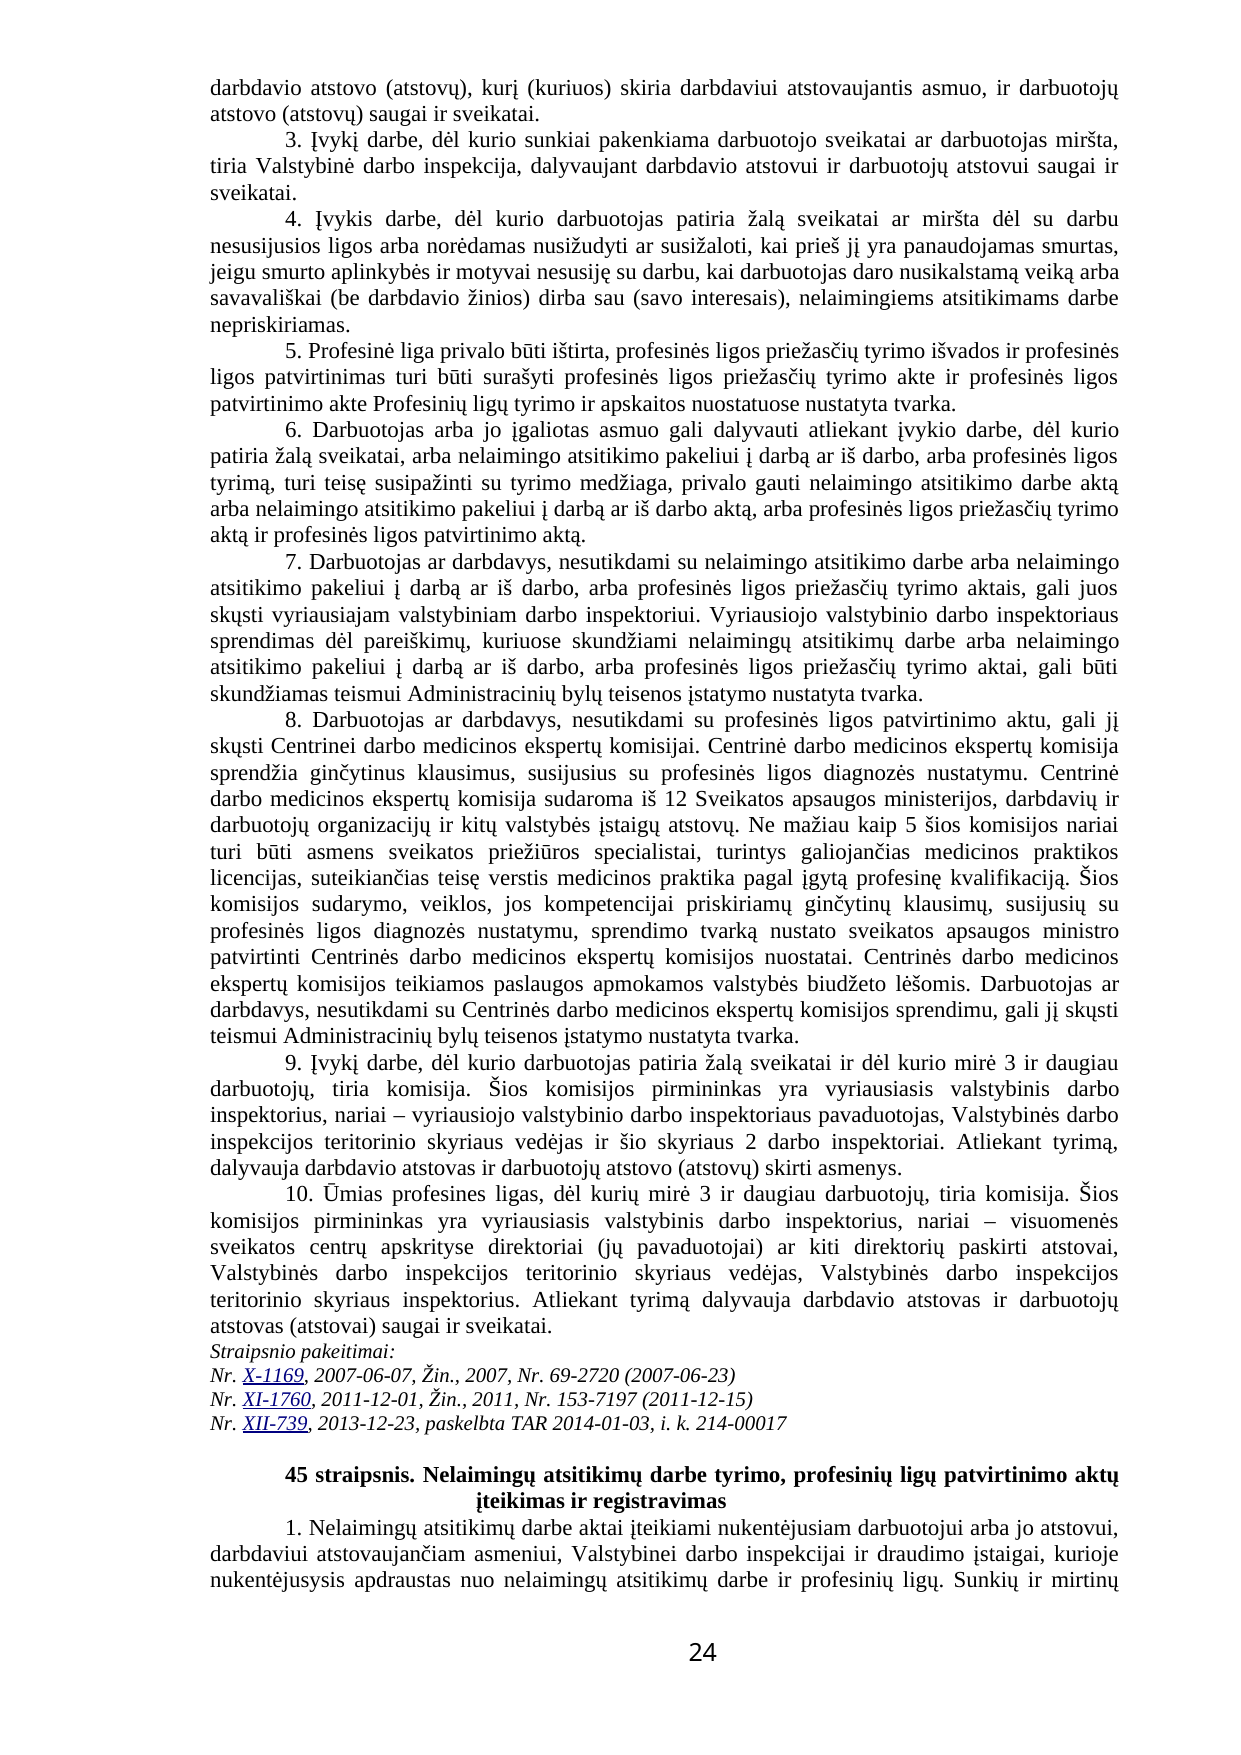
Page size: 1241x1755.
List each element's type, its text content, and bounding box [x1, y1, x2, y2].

text 3. Įvykį darbe, dėl kurio sunkiai pakenkiama darbuotojo sveikatai ar darbuotojas miršta, tiria Valstybinė darbo inspekcija, dalyvaujant darbdavio atstovui ir darbuotojų atstovui saugai ir sveikatai. [210, 126, 1120, 205]
text Nr. XI-1760, 2011-12-01, Žin., 2011, Nr. 153-7197 (2011-12-15) [210, 1387, 1120, 1411]
text 45 straipsnis. Nelaimingų atsitikimų darbe tyrimo, profesinių ligų patvirtinimo aktų įteikimas ir registravimas [285, 1461, 1120, 1514]
text 4. Įvykis darbe, dėl kurio darbuotojas patiria žalą sveikatai ar miršta dėl su darbu nesusijusios ligos arba norėdamas nusižudyti ar susižaloti, kai prieš jį yra panaudojamas smurtas, jeigu smurto aplinkybės ir motyvai nesusiję su darbu, kai darbuotojas daro nusikalstamą veiką arba savavališkai (be darbdavio žinios) dirba sau (savo interesais), nelaimingiems atsitikimams darbe nepriskiriamas. [210, 205, 1120, 337]
text 6. Darbuotojas arba jo įgaliotas asmuo gali dalyvauti atliekant įvykio darbe, dėl kurio patiria žalą sveikatai, arba nelaimingo atsitikimo pakeliui į darbą ar iš darbo, arba profesinės ligos tyrimą, turi teisę susipažinti su tyrimo medžiaga, privalo gauti nelaimingo atsitikimo darbe aktą arba nelaimingo atsitikimo pakeliui į darbą ar iš darbo aktą, arba profesinės ligos priežasčių tyrimo aktą ir profesinės ligos patvirtinimo aktą. [210, 416, 1120, 548]
text 9. Įvykį darbe, dėl kurio darbuotojas patiria žalą sveikatai ir dėl kurio mirė 3 ir daugiau darbuotojų, tiria komisija. Šios komisijos pirmininkas yra vyriausiasis valstybinis darbo inspektorius, nariai – vyriausiojo valstybinio darbo inspektoriaus pavaduotojas, Valstybinės darbo inspekcijos teritorinio skyriaus vedėjas ir šio skyriaus 2 darbo inspektoriai. Atliekant tyrimą, dalyvauja darbdavio atstovas ir darbuotojų atstovo (atstovų) skirti asmenys. [210, 1049, 1120, 1180]
text 7. Darbuotojas ar darbdavys, nesutikdami su nelaimingo atsitikimo darbe arba nelaimingo atsitikimo pakeliui į darbą ar iš darbo, arba profesinės ligos priežasčių tyrimo aktais, gali juos skųsti vyriausiajam valstybiniam darbo inspektoriui. Vyriausiojo valstybinio darbo inspektoriaus sprendimas dėl pareiškimų, kuriuose skundžiami nelaimingų atsitikimų darbe arba nelaimingo atsitikimo pakeliui į darbą ar iš darbo, arba profesinės ligos priežasčių tyrimo aktai, gali būti skundžiamas teismui Administracinių bylų teisenos įstatymo nustatyta tvarka. [210, 548, 1120, 706]
text 8. Darbuotojas ar darbdavys, nesutikdami su profesinės ligos patvirtinimo aktu, gali jį skųsti Centrinei darbo medicinos ekspertų komisijai. Centrinė darbo medicinos ekspertų komisija sprendžia ginčytinus klausimus, susijusius su profesinės ligos diagnozės nustatymu. Centrinė darbo medicinos ekspertų komisija sudaroma iš 12 Sveikatos apsaugos ministerijos, darbdavių ir darbuotojų organizacijų ir kitų valstybės įstaigų atstovų. Ne mažiau kaip 5 šios komisijos nariai turi būti asmens sveikatos priežiūros specialistai, turintys galiojančias medicinos praktikos licencijas, suteikiančias teisę verstis medicinos praktika pagal įgytą profesinę kvalifikaciją. Šios komisijos sudarymo, veiklos, jos kompetencijai priskiriamų ginčytinų klausimų, susijusių su profesinės ligos diagnozės nustatymu, sprendimo tvarką nustato sveikatos apsaugos ministro patvirtinti Centrinės darbo medicinos ekspertų komisijos nuostatai. Centrinės darbo medicinos ekspertų komisijos teikiamos paslaugos apmokamos valstybės biudžeto lėšomis. Darbuotojas ar darbdavys, nesutikdami su Centrinės darbo medicinos ekspertų komisijos sprendimu, gali jį skųsti teismui Administracinių bylų teisenos įstatymo nustatyta tvarka. [210, 706, 1120, 1049]
text 1. Nelaimingų atsitikimų darbe aktai įteikiami nukentėjusiam darbuotojui arba jo atstovui, darbdaviui atstovaujančiam asmeniui, Valstybinei darbo inspekcijai ir draudimo įstaigai, kurioje nukentėjusysis apdraustas nuo nelaimingų atsitikimų darbe ir profesinių ligų. Sunkių ir mirtinų [210, 1514, 1120, 1593]
text 10. Ūmias profesines ligas, dėl kurių mirė 3 ir daugiau darbuotojų, tiria komisija. Šios komisijos pirmininkas yra vyriausiasis valstybinis darbo inspektorius, nariai – visuomenės sveikatos centrų apskrityse direktoriai (jų pavaduotojai) ar kiti direktorių paskirti atstovai, Valstybinės darbo inspekcijos teritorinio skyriaus vedėjas, Valstybinės darbo inspekcijos teritorinio skyriaus inspektorius. Atliekant tyrimą dalyvauja darbdavio atstovas ir darbuotojų atstovas (atstovai) saugai ir sveikatai. [210, 1180, 1120, 1338]
text Straipsnio pakeitimai: [210, 1338, 1120, 1363]
text Nr. XII-739, 2013-12-23, paskelbta TAR 2014-01-03, i. k. 214-00017 [210, 1411, 1120, 1435]
text darbdavio atstovo (atstovų), kurį (kuriuos) skiria darbdaviui atstovaujantis asmuo, ir darbuotojų atstovo (atstovų) saugai ir sveikatai. [210, 73, 1120, 126]
text 5. Profesinė liga privalo būti ištirta, profesinės ligos priežasčių tyrimo išvados ir profesinės ligos patvirtinimas turi būti surašyti profesinės ligos priežasčių tyrimo akte ir profesinės ligos patvirtinimo akte Profesinių ligų tyrimo ir apskaitos nuostatuose nustatyta tvarka. [210, 337, 1120, 416]
text Nr. X-1169, 2007-06-07, Žin., 2007, Nr. 69-2720 (2007-06-23) [210, 1363, 1120, 1387]
